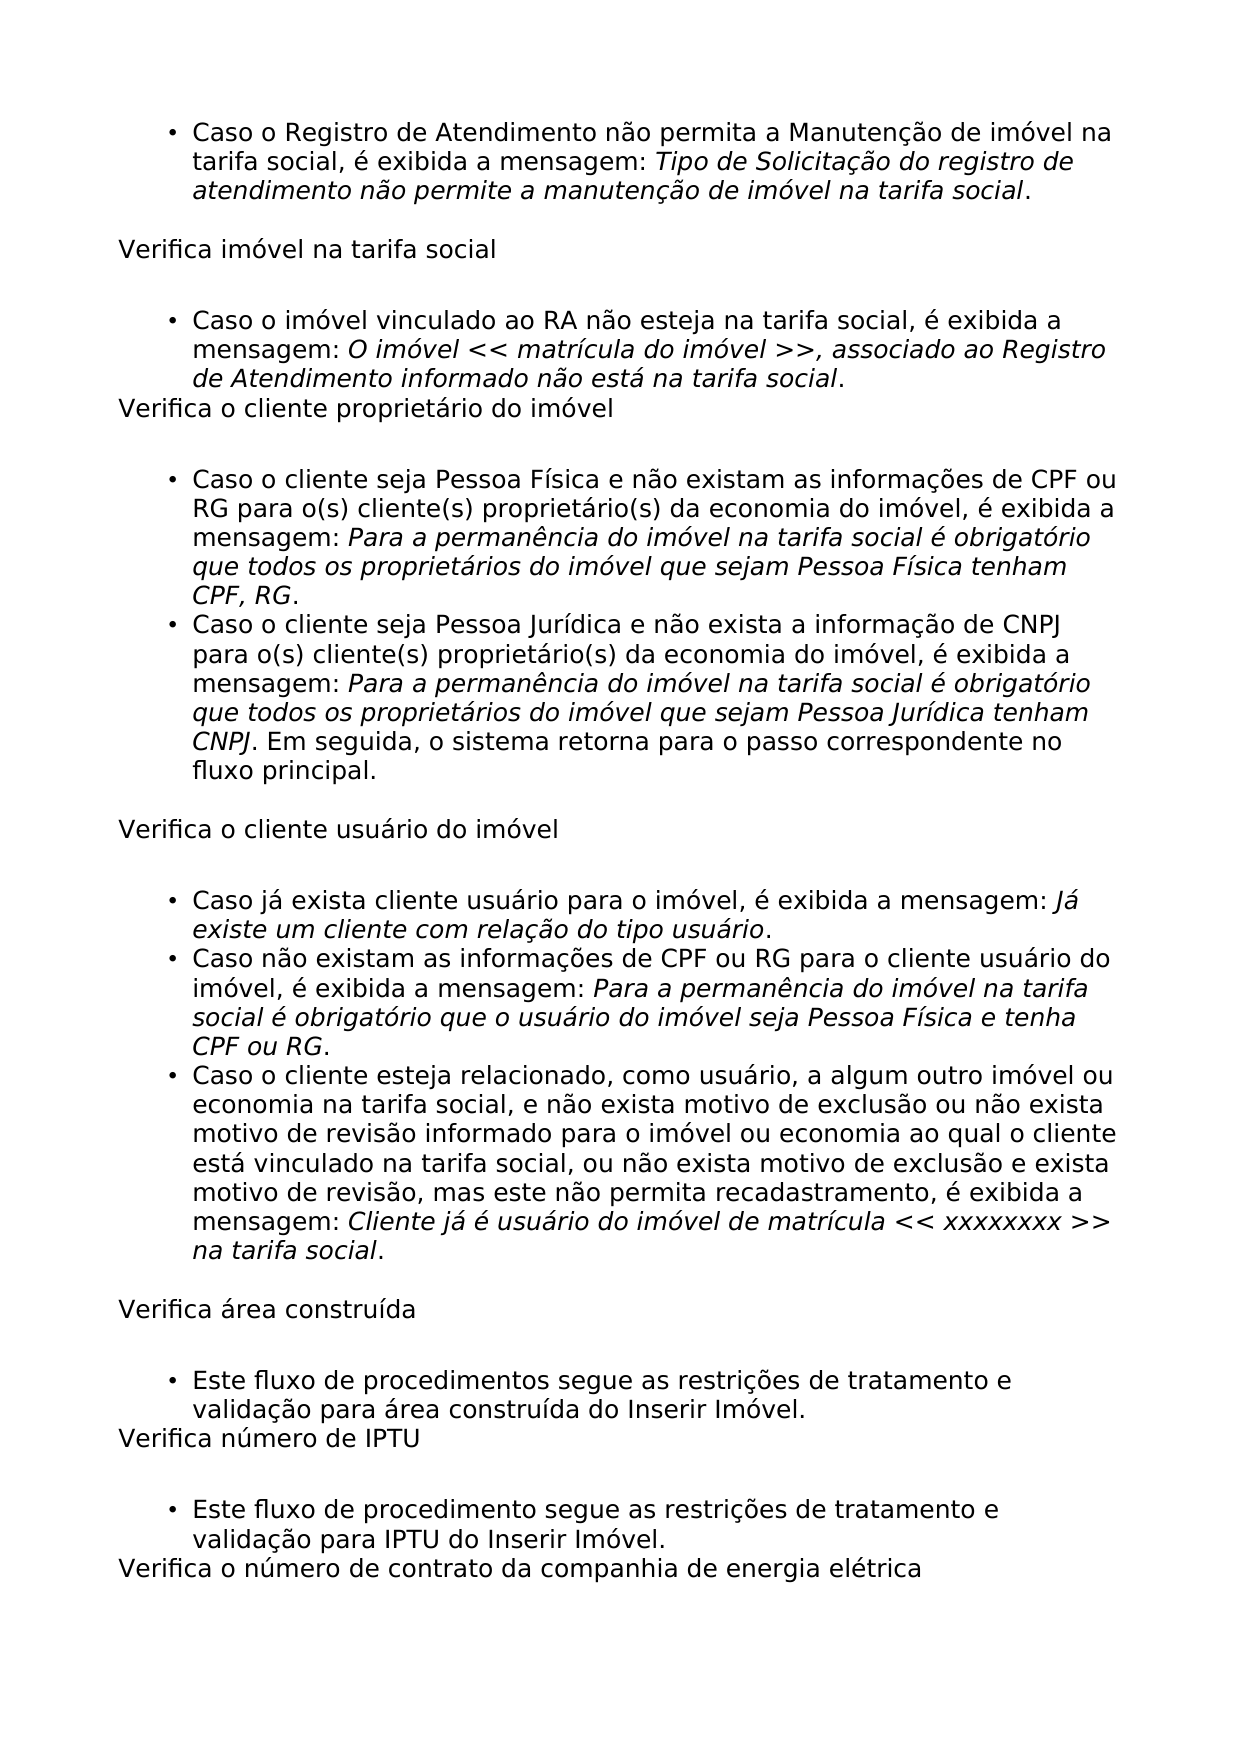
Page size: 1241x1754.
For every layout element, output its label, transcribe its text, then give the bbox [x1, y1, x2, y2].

text Verifica número de IPTU [118, 1424, 1122, 1454]
list Caso o Registro de Atendimento não permita a Manutenção de imóvel na tarifa social, é exibida a mensagem: Tipo de Solicitação do registro de atendimento não permite a manutenção de imóvel na tarifa social. [177, 118, 1122, 206]
list Caso não existam as informações de CPF ou RG para o cliente usuário do imóvel, é exibida a mensagem: Para a permanência do imóvel na tarifa social é obrigatório que o usuário do imóvel seja Pessoa Física e tenha CPF ou RG. [177, 945, 1122, 1061]
text Verifica área construída [118, 1295, 1122, 1324]
list Caso o imóvel vinculado ao RA não esteja na tarifa social, é exibida a mensagem: O imóvel << matrícula do imóvel >>, associado ao Registro de Atendimento informado não está na tarifa social. [177, 306, 1122, 394]
text Verifica imóvel na tarifa social [118, 235, 1122, 264]
list Caso o cliente esteja relacionado, como usuário, a algum outro imóvel ou economia na tarifa social, e não exista motivo de exclusão ou não exista motivo de revisão informado para o imóvel ou economia ao qual o cliente está vinculado na tarifa social, ou não exista motivo de exclusão e exista motivo de revisão, mas este não permita recadastramento, é exibida a mensagem: Cliente já é usuário do imóvel de matrícula << xxxxxxxx >> na tarifa social. [177, 1061, 1122, 1266]
list Caso já exista cliente usuário para o imóvel, é exibida a mensagem: Já existe um cliente com relação do tipo usuário. [177, 886, 1122, 945]
list Caso o cliente seja Pessoa Jurídica e não exista a informação de CNPJ para o(s) cliente(s) proprietário(s) da economia do imóvel, é exibida a mensagem: Para a permanência do imóvel na tarifa social é obrigatório que todos os proprietários do imóvel que sejam Pessoa Jurídica tenham CNPJ. Em seguida, o sistema retorna para o passo correspondente no fluxo principal. [177, 611, 1122, 786]
list Este fluxo de procedimentos segue as restrições de tratamento e validação para área construída do Inserir Imóvel. [177, 1366, 1122, 1424]
list Este fluxo de procedimento segue as restrições de tratamento e validação para IPTU do Inserir Imóvel. [177, 1496, 1122, 1554]
text Verifica o número de contrato da companhia de energia elétrica [118, 1554, 1122, 1583]
text Verifica o cliente usuário do imóvel [118, 815, 1122, 844]
text Verifica o cliente proprietário do imóvel [118, 394, 1122, 423]
list Caso o cliente seja Pessoa Física e não existam as informações de CPF ou RG para o(s) cliente(s) proprietário(s) da economia do imóvel, é exibida a mensagem: Para a permanência do imóvel na tarifa social é obrigatório que todos os proprietários do imóvel que sejam Pessoa Física tenham CPF, RG. [177, 465, 1122, 611]
